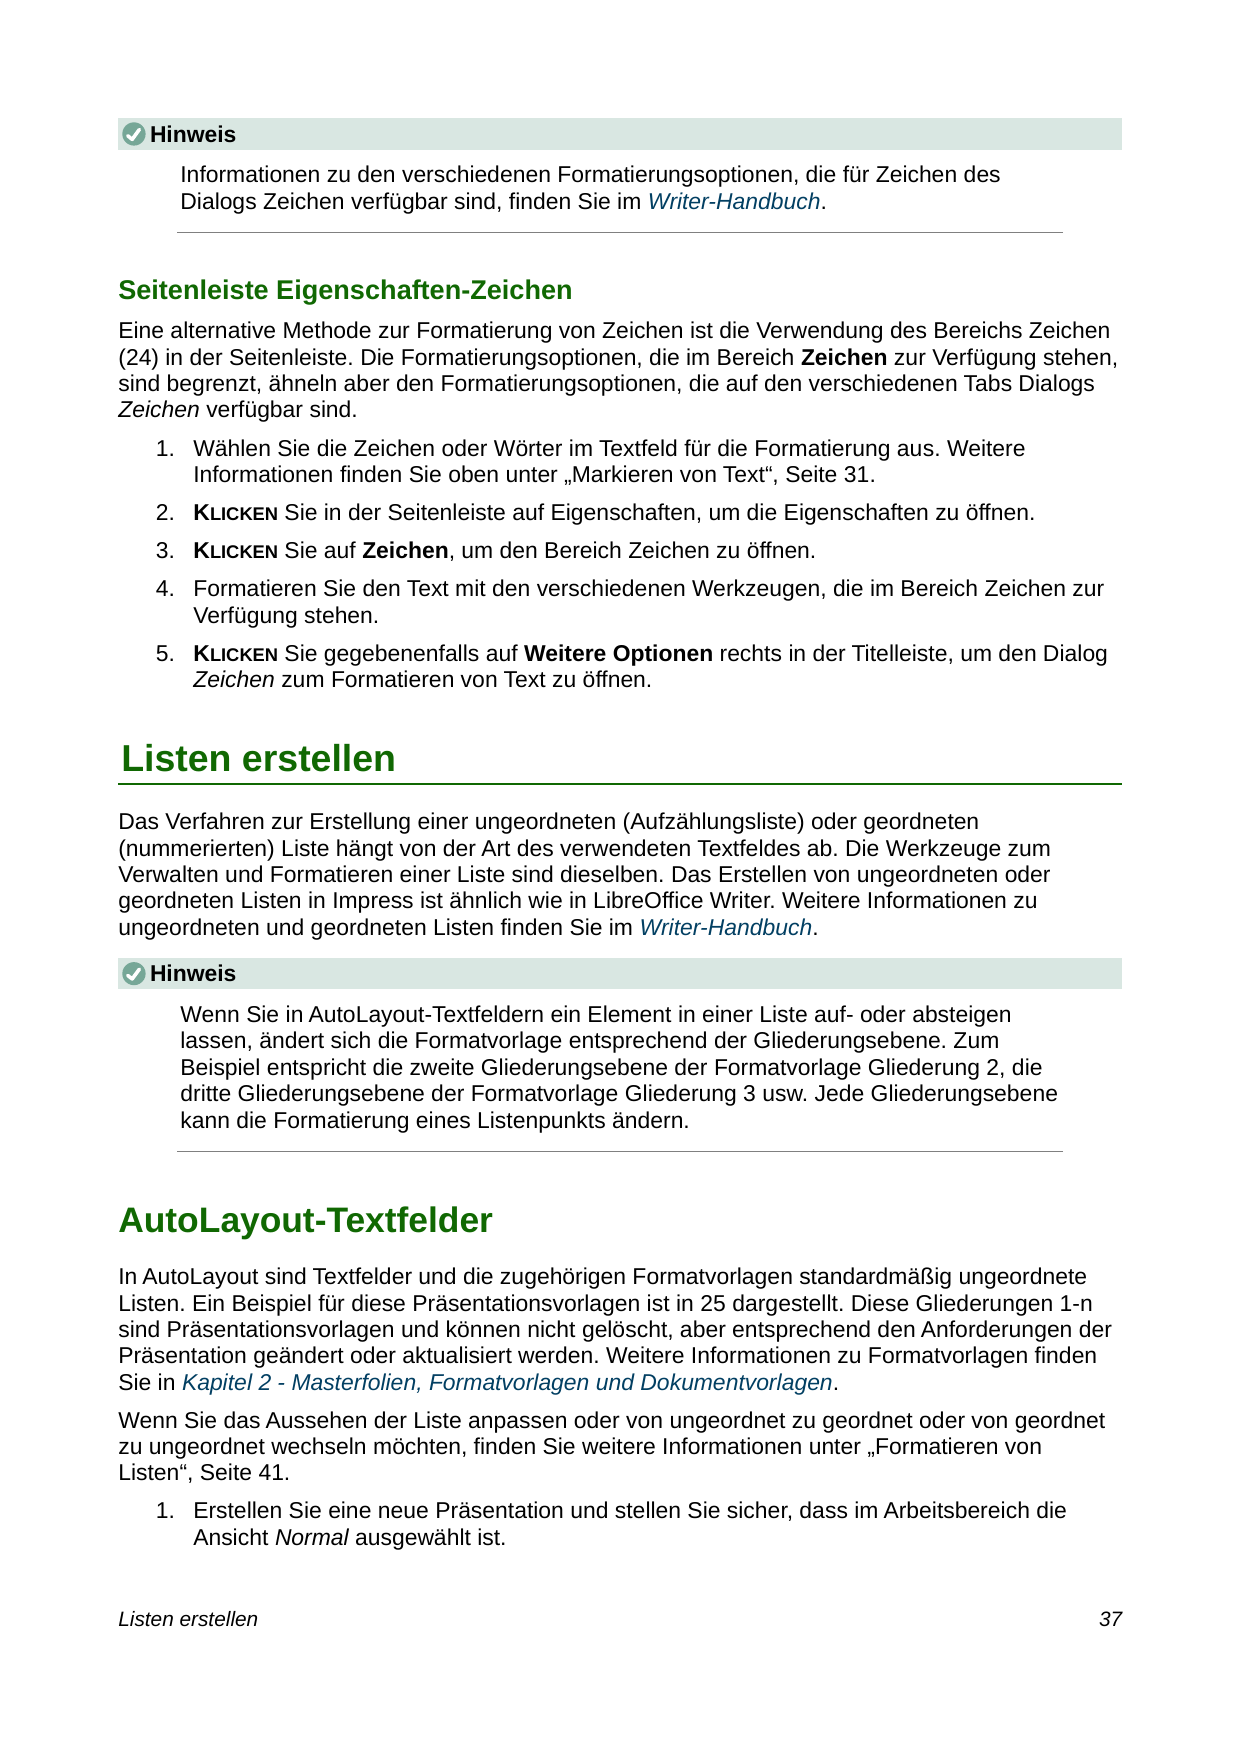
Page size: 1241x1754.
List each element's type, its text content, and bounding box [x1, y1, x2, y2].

text In AutoLayout sind Textfelder und die zugehörigen Formatvorlagen standardmäßig ungeordnete Listen. Ein Beispiel für diese Präsentationsvorlagen ist in Abbildung 25 dargestellt. Diese Gliederungen 1-n sind Präsentationsvorlagen und können nicht gelöscht, aber entsprechend den Anforderungen der Präsentation geändert oder aktualisiert werden. Weitere Informationen zu Formatvorlagen finden Sie in Kapitel 2 - Masterfolien, Formatvorlagen und Dokumentvorlagen. [118, 1263, 1122, 1395]
text Wenn Sie das Aussehen der Liste anpassen oder von ungeordnet zu geordnet oder von geordnet zu ungeordnet wechseln möchten, finden Sie weitere Informationen unter „Formatieren von Listen“, Seite 40. [118, 1407, 1122, 1486]
list Hinweis [118, 958, 1122, 989]
list Hinweis [118, 118, 1122, 150]
list Klicken Sie in der Seitenleiste auf Eigenschaften, um die Eigenschaften zu öffnen. [156, 499, 1122, 525]
text Informationen zu den verschiedenen Formatierungsoptionen, die für Zeichen des Dialogs Zeichen verfügbar sind, finden Sie im Writer-Handbuch. [177, 161, 1063, 232]
text Wenn Sie in AutoLayout-Textfeldern ein Element in einer Liste auf- oder absteigen lassen, ändert sich die Formatvorlage entsprechend der Gliederungsebene. Zum Beispiel entspricht die zweite Gliederungsebene der Formatvorlage Gliederung 2, die dritte Gliederungsebene der Formatvorlage Gliederung 3 usw. Jede Gliederungsebene kann die Formatierung eines Listenpunkts ändern. [177, 1001, 1063, 1151]
list Klicken Sie auf Zeichen, um den Bereich Zeichen zu öffnen. [156, 537, 1122, 563]
list Erstellen Sie eine neue Präsentation und stellen Sie sicher, dass im Arbeitsbereich die Ansicht Normal ausgewählt ist. [156, 1497, 1122, 1550]
list Formatieren Sie den Text mit den verschiedenen Werkzeugen, die im Bereich Zeichen zur Verfügung stehen. [156, 575, 1122, 628]
subtitle Listen erstellen [118, 734, 1122, 783]
text Das Verfahren zur Erstellung einer ungeordneten (Aufzählungsliste) oder geordneten (nummerierten) Liste hängt von der Art des verwendeten Textfeldes ab. Die Werkzeuge zum Verwalten und Formatieren einer Liste sind dieselben. Das Erstellen von ungeordneten oder geordneten Listen in Impress ist ähnlich wie in LibreOffice Writer. Weitere Informationen zu ungeordneten und geordneten Listen finden Sie im Writer-Handbuch. [118, 808, 1122, 940]
subtitle Seitenleiste Eigenschaften-Zeichen [118, 274, 1122, 306]
subtitle AutoLayout-Textfelder [118, 1199, 1122, 1239]
list Wählen Sie die Zeichen oder Wörter im Textfeld für die Formatierung aus. Weitere Informationen finden Sie oben unter „Markieren von Text“, Seite 30. [156, 434, 1122, 487]
text Eine alternative Methode zur Formatierung von Zeichen ist die Verwendung des Bereichs Zeichen (Abbildung 24) in der Seitenleiste. Die Formatierungsoptionen, die im Bereich Zeichen zur Verfügung stehen, sind begrenzt, ähneln aber den Formatierungsoptionen, die auf den verschiedenen Tabs Dialogs Zeichen verfügbar sind. [118, 317, 1122, 423]
list Klicken Sie gegebenenfalls auf Weitere Optionen rechts in der Titelleiste, um den Dialog Zeichen zum Formatieren von Text zu öffnen. [156, 640, 1122, 692]
